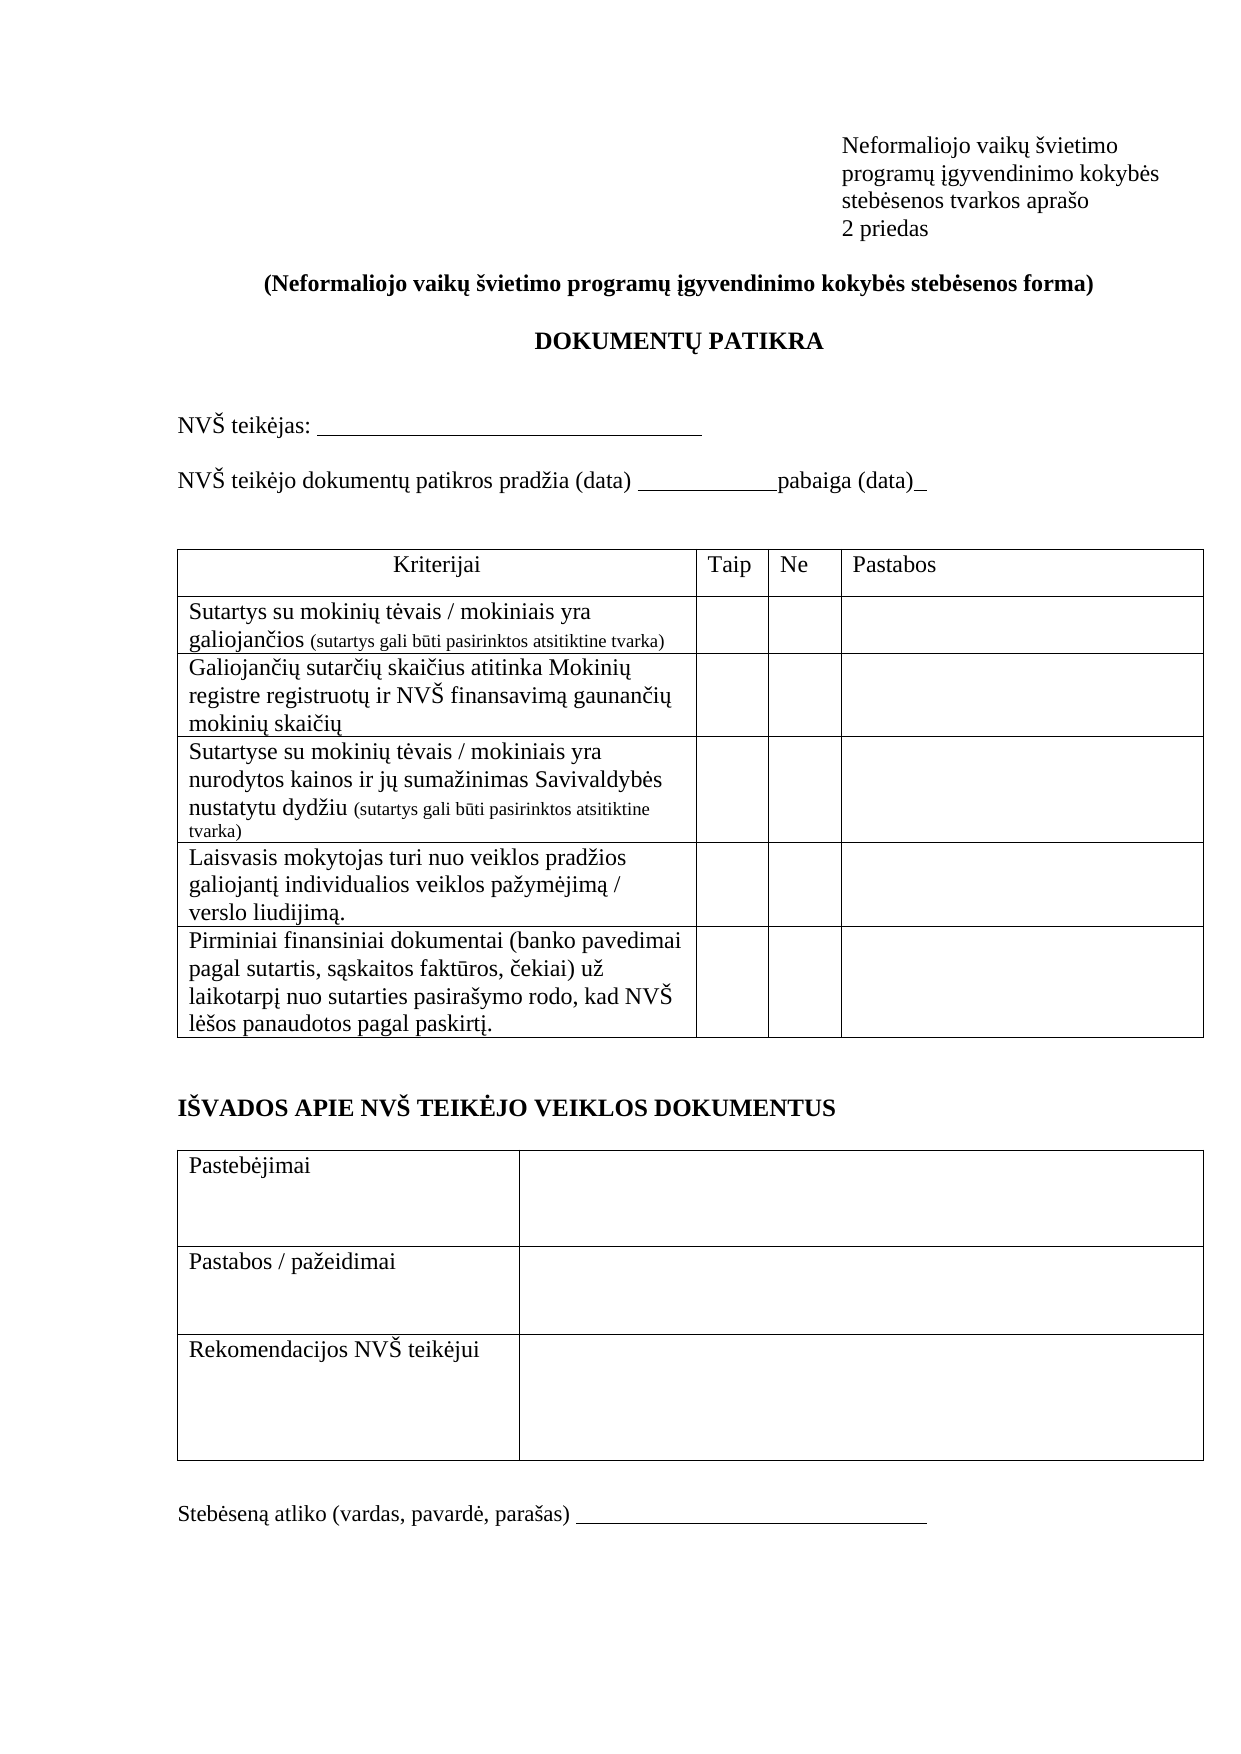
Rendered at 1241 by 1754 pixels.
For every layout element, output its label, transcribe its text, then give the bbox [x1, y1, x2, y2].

text IŠVADOS APIE NVŠ TEIKĖJO VEIKLOS DOKUMENTUS [177, 1093, 1181, 1122]
table_cell [697, 737, 768, 842]
table_header Taip [697, 550, 768, 596]
table_header [520, 1151, 1203, 1246]
table_cell [769, 843, 841, 926]
table_header Pastabos [842, 550, 1203, 596]
table_cell Laisvasis mokytojas turi nuo veiklos pradžios galiojantį individualios veiklos pažymėjimą / verslo liudijimą. [178, 843, 696, 926]
table_cell [520, 1335, 1203, 1459]
table_cell [842, 927, 1203, 1037]
table_cell Pastabos / pažeidimai [178, 1247, 519, 1334]
table_cell [769, 927, 841, 1037]
table_cell [842, 654, 1203, 736]
table_cell [769, 654, 841, 736]
table_header Pastebėjimai [178, 1151, 519, 1246]
table_cell [697, 654, 768, 736]
table_cell [697, 597, 768, 652]
text Neformaliojo vaikų švietimo [842, 131, 1181, 159]
text NVŠ teikėjo dokumentų patikros pradžia (data) pabaiga (data) [177, 466, 1181, 494]
text 2 priedas [842, 214, 1181, 242]
table_cell [842, 737, 1203, 842]
table_cell [842, 597, 1203, 652]
text Stebėseną atliko (vardas, pavardė, parašas) [177, 1500, 1181, 1526]
text programų įgyvendinimo kokybės [842, 159, 1181, 187]
text stebėsenos tvarkos aprašo [842, 187, 1181, 214]
text DOKUMENTŲ PATIKRA [177, 326, 1181, 354]
text NVŠ teikėjas: [177, 410, 1181, 438]
text (Neformaliojo vaikų švietimo programų įgyvendinimo kokybės stebėsenos forma) [177, 269, 1181, 297]
table_cell Galiojančių sutarčių skaičius atitinka Mokinių registre registruotų ir NVŠ finansavimą gaunančių mokinių skaičių [178, 654, 696, 736]
table_cell [769, 597, 841, 652]
table_cell [697, 927, 768, 1037]
table_header Ne [769, 550, 841, 596]
table_cell Pirminiai finansiniai dokumentai (banko pavedimai pagal sutartis, sąskaitos faktūros, čekiai) už laikotarpį nuo sutarties pasirašymo rodo, kad NVŠ lėšos panaudotos pagal paskirtį. [178, 927, 696, 1037]
table_cell Rekomendacijos NVŠ teikėjui [178, 1335, 519, 1459]
table_cell [842, 843, 1203, 926]
table_cell [520, 1247, 1203, 1334]
table_cell Sutartys su mokinių tėvais / mokiniais yra galiojančios (sutartys gali būti pasirinktos atsitiktine tvarka) [178, 597, 696, 652]
table_cell [769, 737, 841, 842]
table_header Kriterijai [178, 550, 696, 596]
table_cell Sutartyse su mokinių tėvais / mokiniais yra nurodytos kainos ir jų sumažinimas Savivaldybės nustatytu dydžiu (sutartys gali būti pasirinktos atsitiktine tvarka) [178, 737, 696, 842]
table_cell [697, 843, 768, 926]
